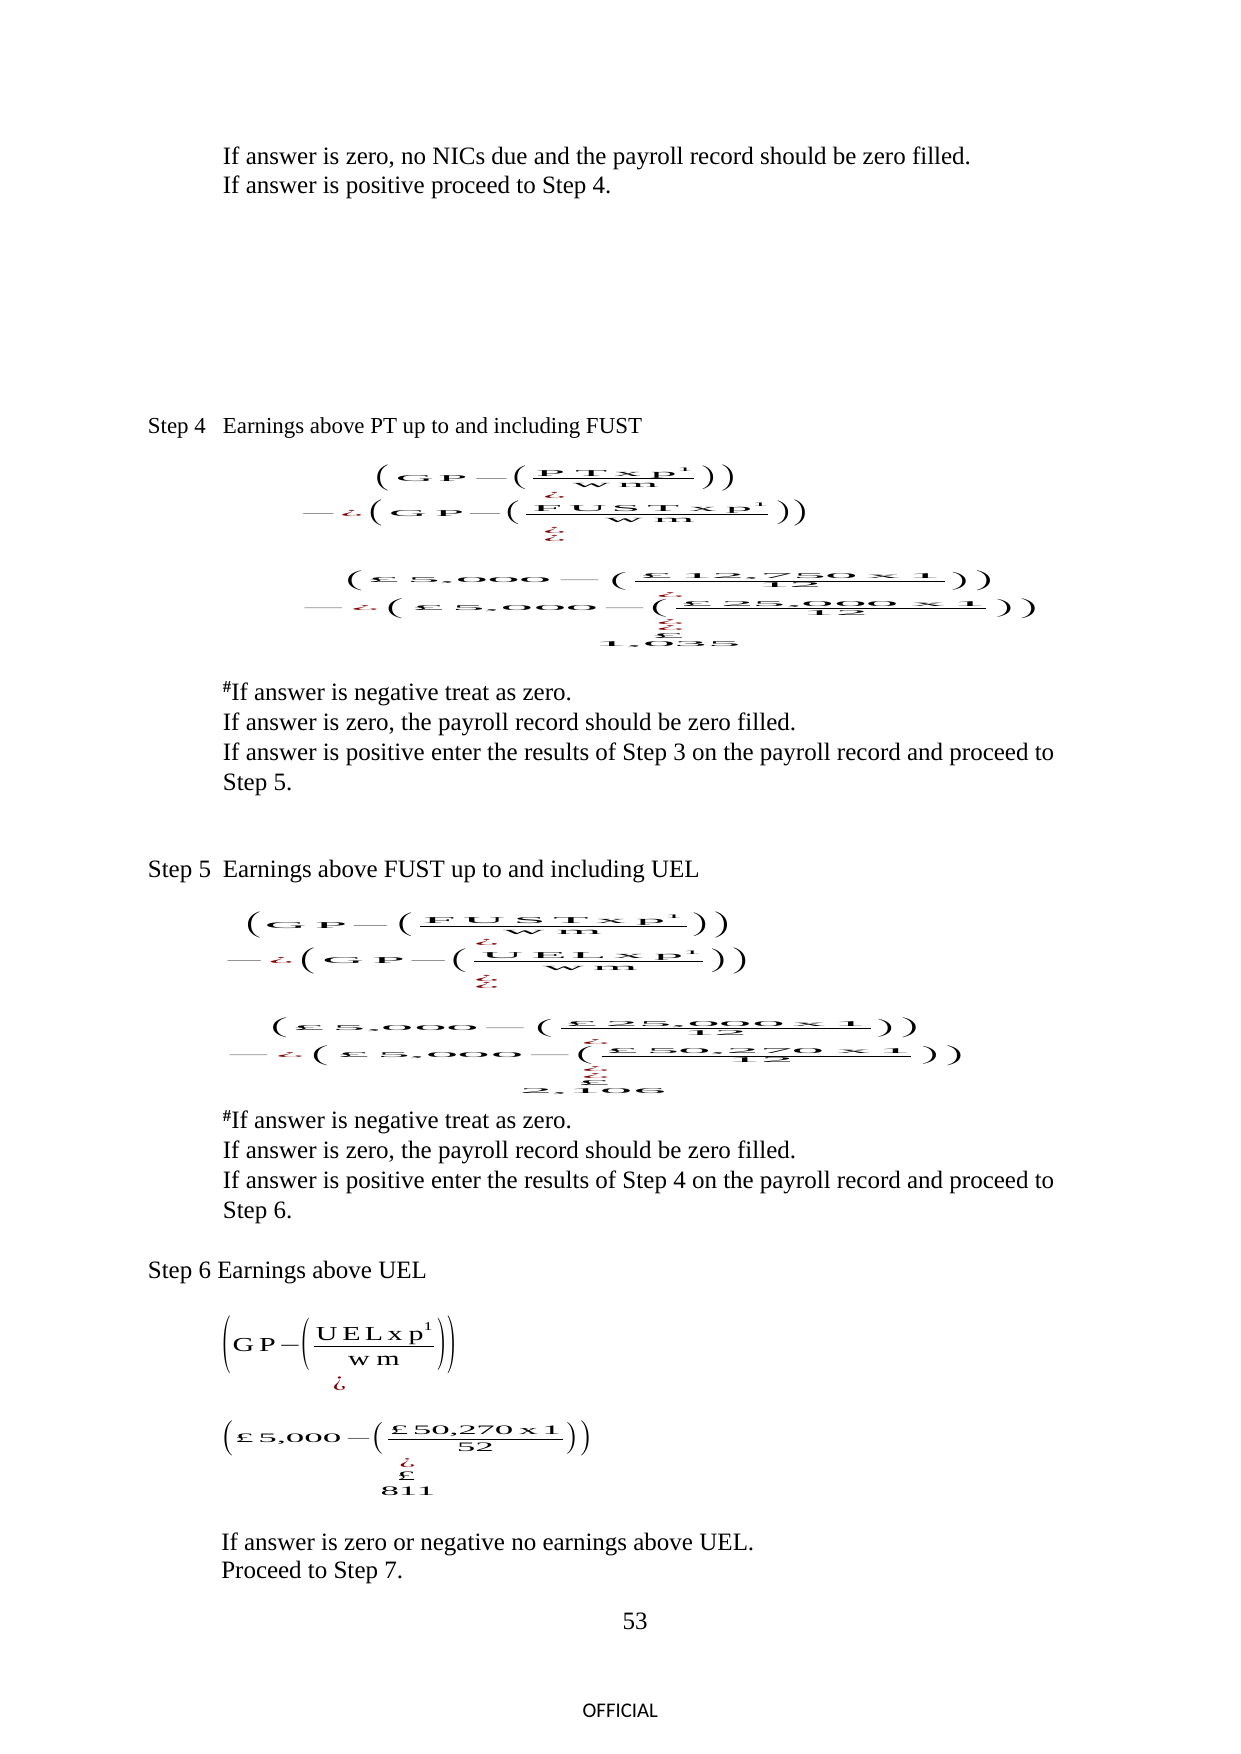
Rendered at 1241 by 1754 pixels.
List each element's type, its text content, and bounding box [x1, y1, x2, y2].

text #If answer is negative treat as zero. [146, 1106, 1124, 1134]
text If answer is zero or negative no earnings above UEL. [146, 1527, 1124, 1555]
text Step 5 Earnings above FUST up to and including UEL [148, 854, 1122, 883]
text Proceed to Step 7. [146, 1555, 1124, 1584]
text #If answer is negative treat as zero. [146, 677, 1124, 705]
text If answer is positive proceed to Step 4. [148, 170, 1124, 198]
text If answer is positive enter the results of Step 3 on the payroll record and proceed to [223, 737, 1124, 765]
text Step 5. [223, 767, 1124, 795]
text Step 6. [223, 1196, 1124, 1224]
text If answer is positive enter the results of Step 4 on the payroll record and proceed to [223, 1166, 1124, 1194]
text If answer is zero, the payroll record should be zero filled. [146, 1136, 1124, 1164]
text Step 6 Earnings above UEL [148, 1256, 1124, 1284]
text If answer is zero, the payroll record should be zero filled. [146, 707, 1124, 735]
text Step 4 Earnings above PT up to and including FUST [148, 412, 1122, 438]
text If answer is zero, no NICs due and the payroll record should be zero filled. [148, 141, 1124, 170]
